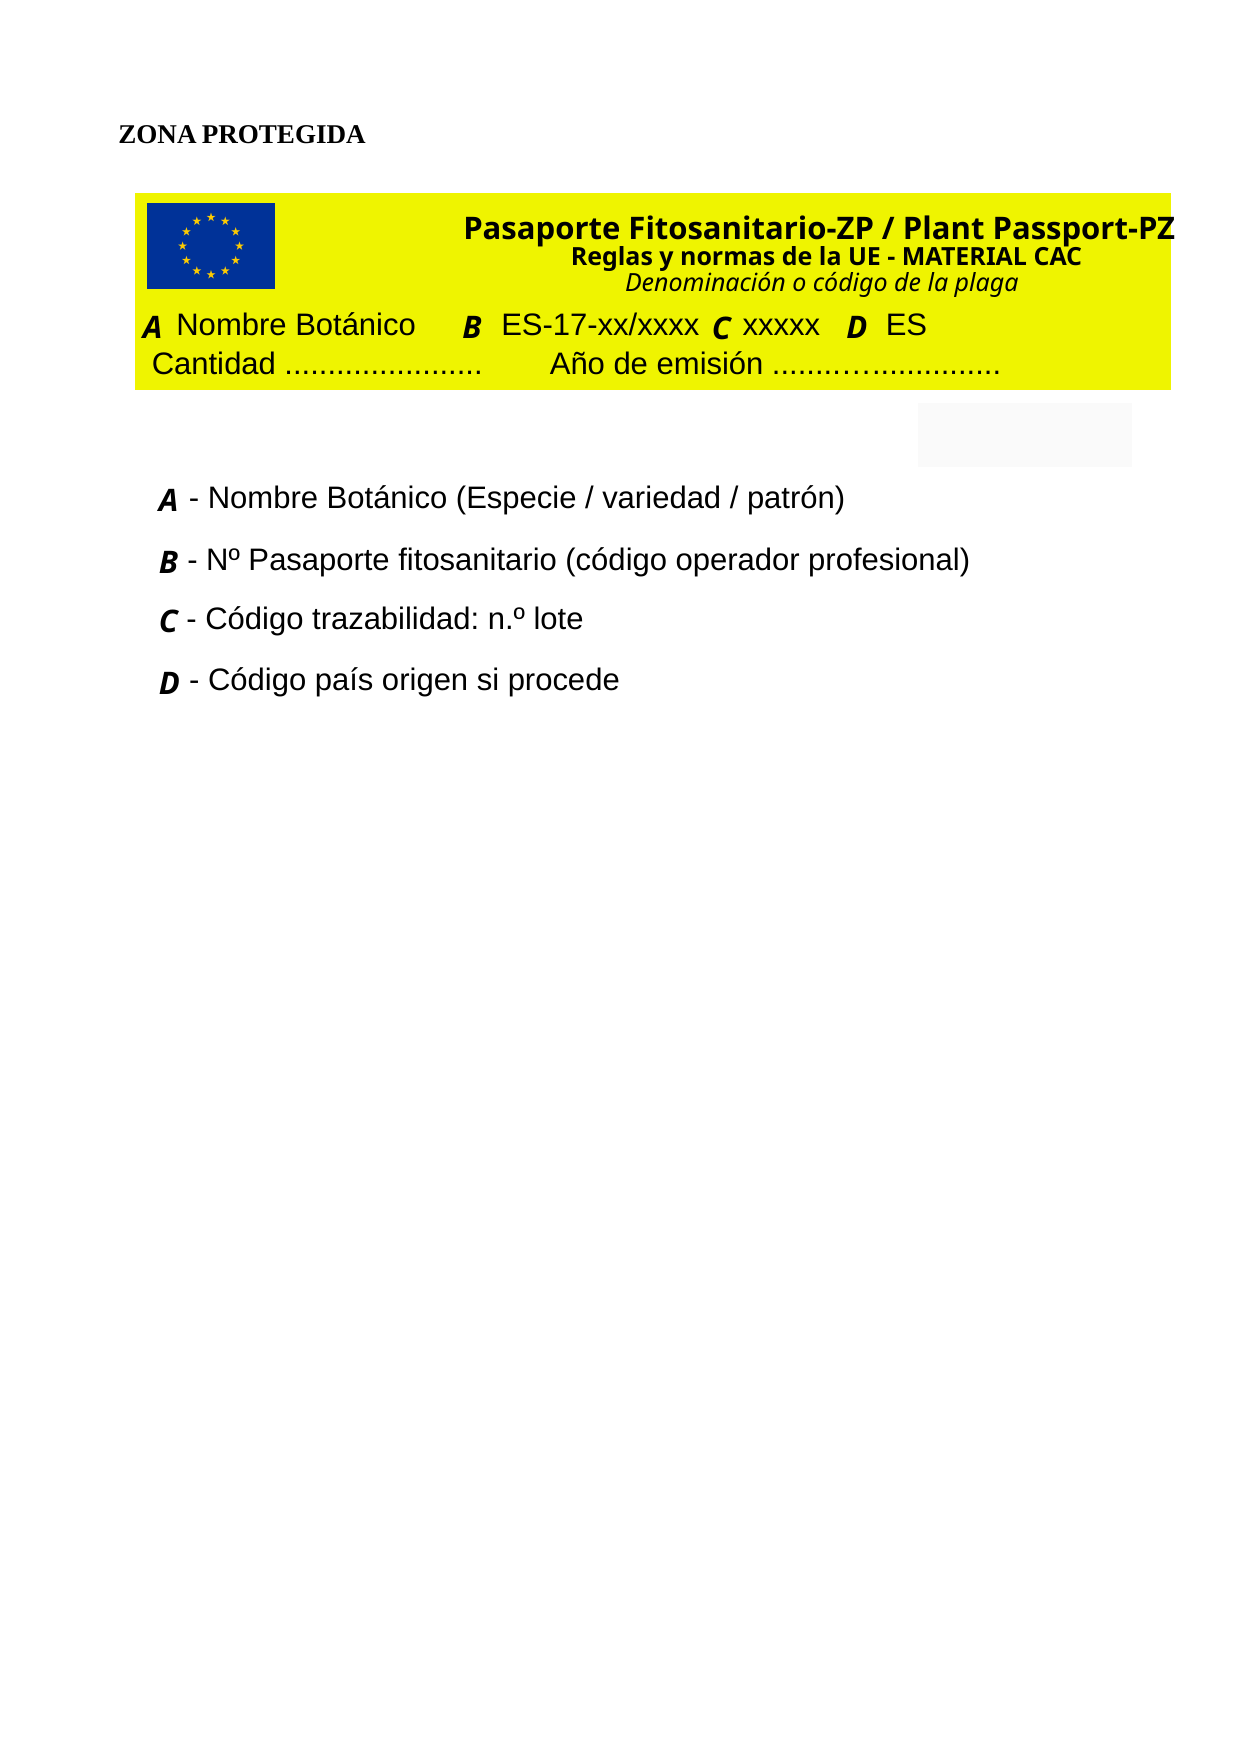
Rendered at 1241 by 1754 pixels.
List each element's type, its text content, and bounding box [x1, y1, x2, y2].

picture [147, 203, 275, 289]
text ZONA PROTEGIDA [118, 118, 1122, 149]
